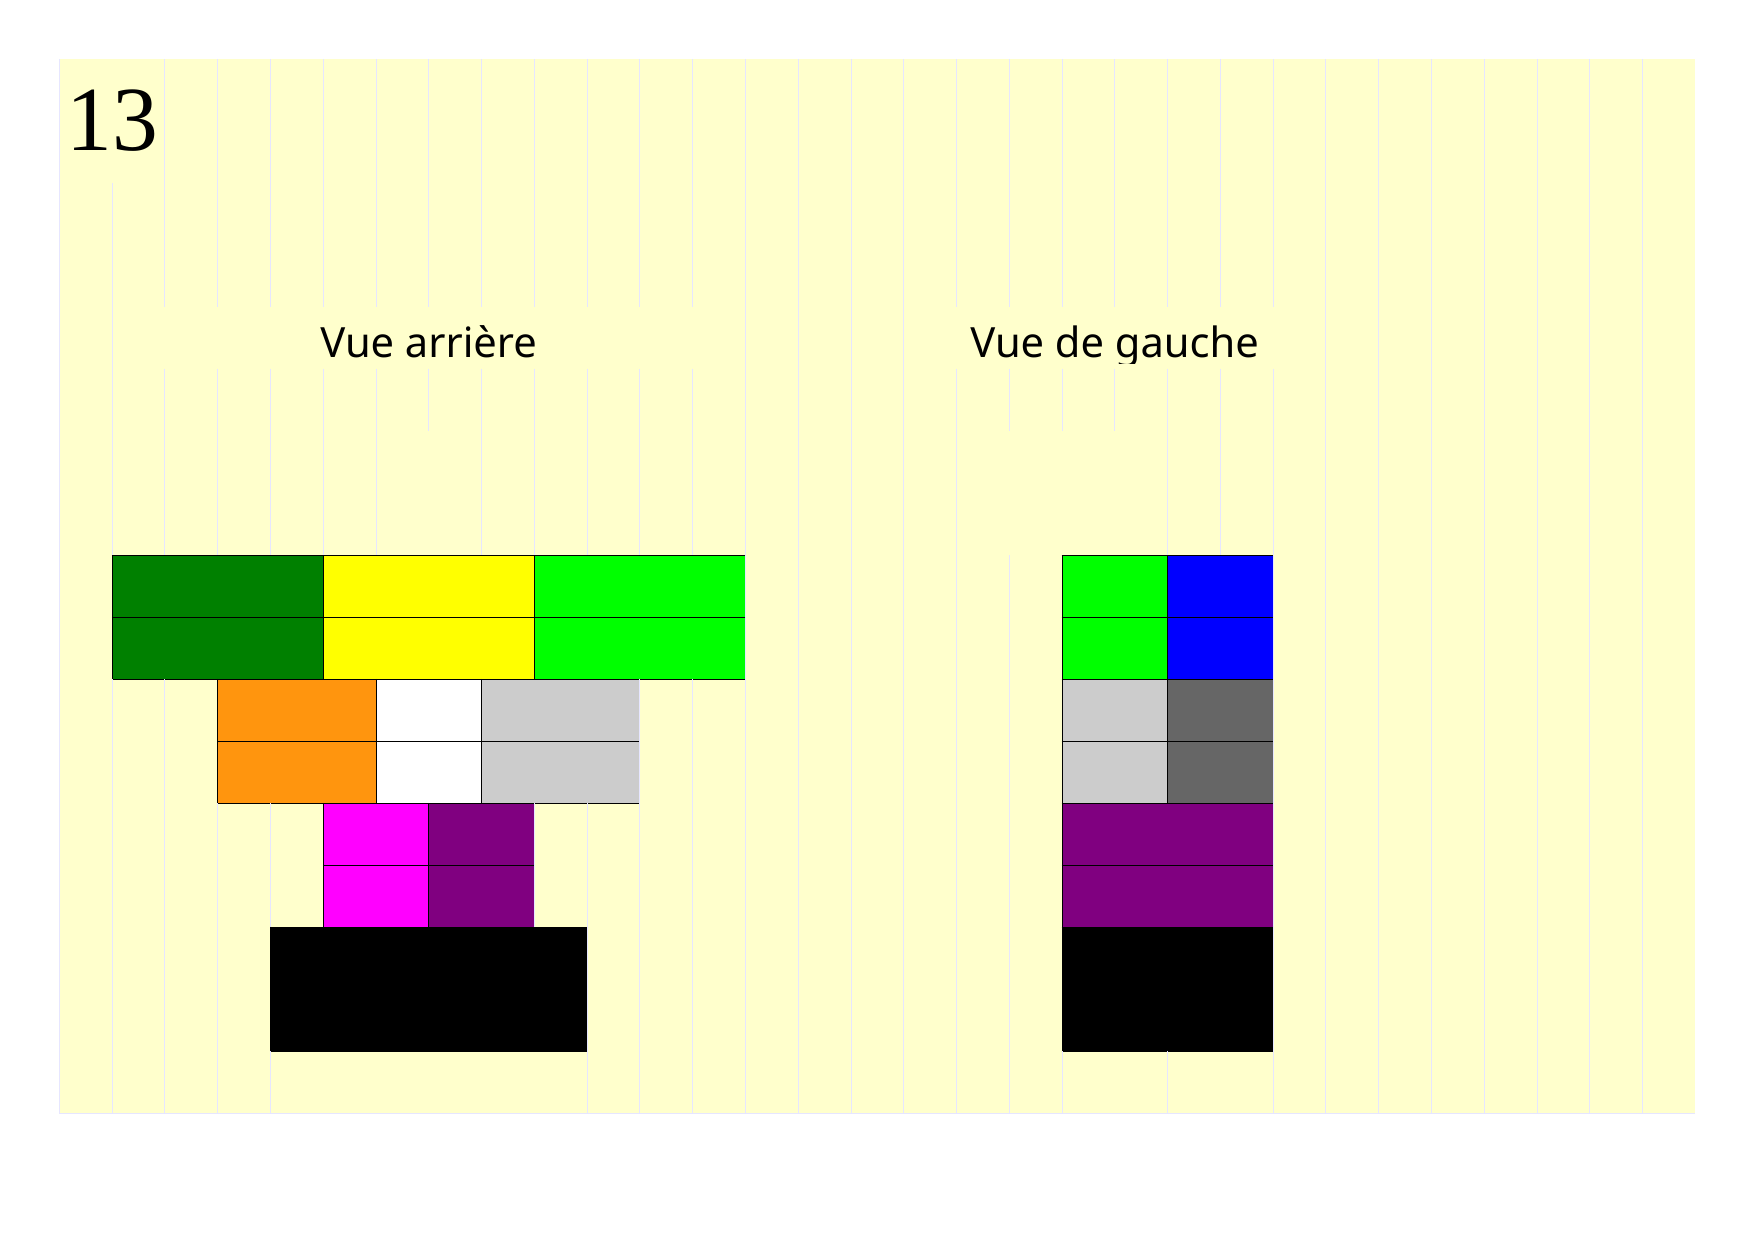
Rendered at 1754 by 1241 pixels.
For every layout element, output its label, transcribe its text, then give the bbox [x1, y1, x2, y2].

table_header [904, 59, 956, 121]
table_cell [588, 121, 639, 183]
table_cell [1432, 121, 1484, 183]
table_cell [1010, 927, 1062, 989]
table_cell [1221, 431, 1273, 493]
table_cell [482, 680, 639, 741]
table_cell [1538, 865, 1589, 927]
table_cell [1485, 1051, 1537, 1113]
table_cell [1168, 431, 1220, 493]
table_cell [693, 493, 745, 555]
table_cell [1590, 369, 1642, 431]
table_cell [746, 183, 798, 245]
table_cell [324, 183, 376, 245]
table_cell [746, 493, 798, 555]
table_cell [1168, 245, 1220, 307]
table_cell [1485, 121, 1537, 183]
table_cell [324, 618, 534, 679]
table_cell [1274, 741, 1325, 803]
table_cell [799, 1051, 851, 1113]
table_cell [1010, 369, 1062, 431]
table_cell [377, 431, 481, 493]
table_cell [218, 927, 270, 989]
table_cell [799, 989, 851, 1051]
table_cell [1432, 865, 1484, 927]
table_cell [535, 369, 587, 431]
table_cell [271, 245, 323, 307]
table_header [1063, 59, 1114, 121]
table_cell [904, 183, 956, 245]
table_cell Vue arrière [113, 307, 745, 369]
table_cell [693, 865, 745, 927]
table_cell [1010, 121, 1062, 183]
table_cell [1274, 803, 1325, 865]
table_cell [1063, 989, 1167, 1051]
table_cell [113, 865, 164, 927]
table_cell [904, 1051, 956, 1113]
table_cell [60, 803, 112, 865]
table_cell [113, 741, 164, 803]
table_cell [1274, 617, 1325, 679]
table_cell [1590, 555, 1642, 617]
table_cell [218, 369, 270, 431]
table_cell [377, 493, 481, 555]
table_header [535, 59, 587, 121]
table_cell [1274, 245, 1325, 307]
table_cell [1432, 803, 1484, 865]
table_cell [957, 989, 1009, 1051]
table_cell [799, 865, 851, 927]
table_cell [957, 865, 1009, 927]
table_header [1274, 59, 1325, 121]
table_cell [1010, 741, 1062, 803]
table_cell [535, 245, 587, 307]
table_cell [1063, 369, 1114, 431]
table_cell [640, 431, 692, 493]
table_cell [1168, 121, 1220, 183]
table_cell [1167, 989, 1273, 1051]
table_header [746, 59, 798, 121]
table_cell [957, 617, 1009, 679]
table_cell [799, 245, 851, 307]
table_cell [1010, 989, 1062, 1051]
table_cell [1432, 431, 1484, 493]
table_cell [482, 742, 639, 803]
table_cell [852, 431, 903, 493]
table_cell [1538, 555, 1589, 617]
table_cell [535, 431, 587, 493]
table_cell [1274, 927, 1325, 989]
table_cell [640, 680, 692, 741]
table_cell [1326, 989, 1378, 1051]
table_cell [852, 555, 903, 617]
table_cell [1168, 1052, 1273, 1113]
table_header [1538, 59, 1589, 121]
table_cell [113, 245, 164, 307]
table_header [1590, 59, 1642, 121]
table_cell [1167, 928, 1273, 989]
table_cell [1643, 121, 1695, 183]
table_cell [588, 804, 639, 865]
table_cell [746, 121, 798, 183]
table_cell [1326, 121, 1378, 183]
table_cell [113, 556, 323, 617]
table_cell [1379, 1051, 1431, 1113]
table_cell [113, 680, 164, 741]
table_cell [60, 679, 112, 741]
table_cell [113, 803, 164, 865]
table_cell [640, 927, 692, 989]
table_cell [904, 369, 956, 431]
table_cell [60, 307, 112, 369]
table_cell [904, 741, 956, 803]
table_cell [852, 741, 903, 803]
table_cell [165, 741, 217, 803]
table_cell [60, 1051, 112, 1113]
table_cell [324, 431, 376, 493]
table_cell [377, 121, 428, 183]
table_cell [1168, 742, 1273, 803]
table_cell [1432, 493, 1484, 555]
table_cell [1326, 803, 1378, 865]
table_cell [799, 183, 851, 245]
table_cell [113, 183, 164, 245]
table_cell [1432, 369, 1484, 431]
table_cell [218, 245, 270, 307]
table_cell [1538, 183, 1589, 245]
table_cell [1115, 245, 1167, 307]
table_cell [1010, 803, 1062, 865]
table_cell [535, 618, 745, 679]
table_cell [746, 865, 798, 927]
table_cell [1432, 183, 1484, 245]
table_cell [1538, 493, 1589, 555]
table_cell [1643, 865, 1695, 927]
table_cell [60, 555, 112, 617]
table_cell [799, 431, 851, 493]
table_cell [1643, 1051, 1695, 1113]
table_cell [1643, 183, 1695, 245]
table_cell [693, 989, 745, 1051]
table_cell [904, 493, 956, 555]
table_cell [1485, 741, 1537, 803]
table_cell [1274, 121, 1325, 183]
table_cell [1643, 493, 1695, 555]
table_cell [588, 431, 639, 493]
table_cell [1485, 431, 1537, 493]
table_cell [588, 245, 639, 307]
table_cell [1590, 927, 1642, 989]
table_cell [1274, 865, 1325, 927]
table_cell [1538, 245, 1589, 307]
table_cell [1326, 369, 1378, 431]
table_cell [904, 989, 956, 1051]
table_cell [799, 617, 851, 679]
table_cell [1379, 369, 1431, 431]
table_cell [1326, 555, 1378, 617]
table_cell [324, 866, 428, 927]
table_cell [799, 927, 851, 989]
table_cell [746, 431, 798, 493]
table_cell [1221, 245, 1273, 307]
table_cell [218, 680, 376, 741]
table_cell [904, 555, 956, 617]
table_cell [1432, 555, 1484, 617]
table_cell [1221, 493, 1273, 555]
table_cell [1538, 679, 1589, 741]
table_cell [60, 927, 112, 989]
table_cell [588, 927, 639, 989]
table_cell [218, 493, 270, 555]
table_header [1485, 59, 1537, 121]
table_cell [324, 804, 428, 865]
table_cell [1063, 866, 1273, 927]
table_cell [588, 865, 639, 927]
table_cell [271, 927, 587, 989]
table_cell [957, 679, 1009, 741]
table_cell [218, 865, 270, 927]
table_header [429, 59, 481, 121]
table_cell [588, 989, 639, 1051]
table_cell [693, 183, 745, 245]
table_cell [746, 307, 798, 369]
table_cell [218, 183, 270, 245]
table_cell [799, 121, 851, 183]
table_cell [852, 1051, 903, 1113]
table_cell [1485, 989, 1537, 1051]
table_cell [1326, 307, 1378, 369]
table_cell [165, 1051, 217, 1113]
table_cell [1485, 555, 1537, 617]
table_cell [482, 121, 534, 183]
table_cell [1221, 183, 1273, 245]
table_cell [1274, 989, 1325, 1051]
table_cell [1010, 1051, 1062, 1113]
table_cell [799, 369, 851, 431]
table_cell [165, 989, 217, 1051]
table_cell [1274, 431, 1325, 493]
table_cell [218, 121, 270, 183]
table_cell [482, 183, 534, 245]
table_cell [693, 741, 745, 803]
table_cell [1379, 803, 1431, 865]
table_cell [1010, 679, 1062, 741]
table_cell [218, 804, 270, 865]
table_cell [1432, 741, 1484, 803]
table_cell [1326, 741, 1378, 803]
table_header [1379, 59, 1431, 121]
table_cell [852, 307, 903, 369]
table_cell [852, 803, 903, 865]
table_cell [1168, 369, 1220, 431]
table_cell [1168, 556, 1273, 617]
table_cell [1432, 617, 1484, 679]
table_cell [1063, 183, 1114, 245]
table_cell [60, 183, 112, 245]
table_cell [113, 618, 323, 679]
table_cell [1274, 493, 1325, 555]
table_cell [60, 865, 112, 927]
table_cell [957, 183, 1009, 245]
table_cell [1379, 617, 1431, 679]
table_header [799, 59, 851, 121]
table_cell [852, 245, 903, 307]
table_cell [1538, 741, 1589, 803]
table_cell [1063, 680, 1167, 741]
table_cell [1485, 183, 1537, 245]
table_cell [1538, 431, 1589, 493]
table_cell [535, 493, 587, 555]
table_cell [1590, 803, 1642, 865]
table_cell [1485, 493, 1537, 555]
table_cell [640, 989, 692, 1051]
table_cell [1485, 245, 1537, 307]
table_cell [1590, 183, 1642, 245]
table_cell [1326, 1051, 1378, 1113]
table_cell [1538, 617, 1589, 679]
table_cell [1538, 927, 1589, 989]
table_header [165, 59, 217, 121]
table_cell [271, 1052, 587, 1113]
table_cell [218, 1051, 270, 1113]
table_cell [588, 183, 639, 245]
table_cell [693, 803, 745, 865]
table_cell [957, 741, 1009, 803]
table_cell [1063, 245, 1114, 307]
table_cell [746, 555, 798, 617]
table_cell [1379, 741, 1431, 803]
table_header [852, 59, 903, 121]
table_cell [377, 183, 428, 245]
table_cell [1326, 493, 1378, 555]
table_cell [1326, 865, 1378, 927]
table_cell [1643, 679, 1695, 741]
table_cell [1538, 121, 1589, 183]
table_cell [1643, 245, 1695, 307]
table_cell [218, 742, 376, 803]
table_cell [535, 865, 587, 927]
table_cell [1643, 307, 1695, 369]
table_cell [957, 1051, 1009, 1113]
table_cell [1379, 927, 1431, 989]
table_cell [429, 866, 534, 927]
table_cell [1379, 679, 1431, 741]
table_cell [693, 927, 745, 989]
table_cell [1643, 617, 1695, 679]
table_cell [1010, 183, 1062, 245]
table_cell [746, 617, 798, 679]
table_cell [1379, 989, 1431, 1051]
table_header 13 [60, 59, 164, 183]
table_cell [271, 121, 323, 183]
table_cell [1326, 431, 1378, 493]
table_cell [693, 369, 745, 431]
table_cell [1590, 989, 1642, 1051]
table_cell [852, 617, 903, 679]
table_cell [1538, 307, 1589, 369]
table_cell [1590, 1051, 1642, 1113]
table_cell [271, 989, 587, 1051]
table_cell [640, 183, 692, 245]
table_cell [1274, 679, 1325, 741]
table_cell [324, 493, 376, 555]
table_cell [1063, 1052, 1167, 1113]
table_cell [799, 679, 851, 741]
table_header [640, 59, 692, 121]
table_cell [640, 121, 692, 183]
table_cell [640, 245, 692, 307]
table_cell [1168, 183, 1220, 245]
table_cell [904, 617, 956, 679]
table_cell [957, 927, 1009, 989]
table_cell [1063, 742, 1167, 803]
table_cell [60, 493, 112, 555]
table_cell [693, 121, 745, 183]
table_cell [640, 1051, 692, 1113]
table_cell [1485, 369, 1537, 431]
table_cell [1590, 741, 1642, 803]
table_cell [1379, 183, 1431, 245]
table_cell [1168, 493, 1220, 555]
table_cell [271, 865, 323, 927]
table_cell [640, 369, 692, 431]
table_cell [693, 680, 745, 741]
table_cell [113, 927, 164, 989]
table_cell [1485, 307, 1537, 369]
table_cell [324, 369, 376, 431]
table_cell [1115, 183, 1167, 245]
table_cell [429, 245, 481, 307]
table_cell [1432, 1051, 1484, 1113]
table_cell [852, 121, 903, 183]
table_cell [957, 803, 1009, 865]
table_cell [746, 803, 798, 865]
table_cell [1538, 803, 1589, 865]
table_cell [1590, 617, 1642, 679]
table_cell [1115, 121, 1167, 183]
table_cell [535, 556, 745, 617]
table_cell [482, 245, 534, 307]
table_cell [1432, 307, 1484, 369]
table_cell [1379, 121, 1431, 183]
table_cell [165, 431, 217, 493]
table_cell [1326, 617, 1378, 679]
table_cell [1485, 803, 1537, 865]
table_cell [746, 369, 798, 431]
table_cell [904, 431, 956, 493]
table_cell [746, 741, 798, 803]
table_cell [957, 555, 1009, 617]
table_cell [165, 183, 217, 245]
table_cell [1274, 183, 1325, 245]
table_cell [60, 617, 112, 679]
table_cell [852, 989, 903, 1051]
table_header [1221, 59, 1273, 121]
table_header [693, 59, 745, 121]
table_cell [1590, 121, 1642, 183]
table_cell [693, 1051, 745, 1113]
table_cell [482, 431, 534, 493]
table_cell [1590, 865, 1642, 927]
table_cell [1432, 927, 1484, 989]
table_cell [377, 680, 481, 741]
table_header [1432, 59, 1484, 121]
table_cell [746, 679, 798, 741]
table_cell [429, 804, 534, 865]
table_cell [1590, 679, 1642, 741]
table_cell [957, 369, 1009, 431]
table_cell [957, 121, 1009, 183]
table_cell [1010, 245, 1062, 307]
table_cell [377, 245, 428, 307]
table_cell [1063, 804, 1273, 865]
table_cell [165, 493, 217, 555]
table_header [588, 59, 639, 121]
table_header [1326, 59, 1378, 121]
table_cell [1538, 369, 1589, 431]
table_cell [746, 1051, 798, 1113]
table_cell [165, 865, 217, 927]
table_cell [165, 927, 217, 989]
table_cell [1326, 679, 1378, 741]
table_cell [1326, 245, 1378, 307]
table_cell [588, 1051, 639, 1113]
table_cell [588, 493, 639, 555]
table_cell [1168, 618, 1273, 679]
table_cell [746, 989, 798, 1051]
table_cell [1538, 1051, 1589, 1113]
table_cell [482, 493, 534, 555]
table_cell [904, 121, 956, 183]
table_header [377, 59, 428, 121]
table_cell [60, 369, 112, 431]
table_cell [852, 369, 903, 431]
table_cell [324, 121, 376, 183]
table_cell [113, 989, 164, 1051]
table_cell [1168, 680, 1273, 741]
table_cell [640, 493, 692, 555]
table_header [271, 59, 323, 121]
table_cell [904, 803, 956, 865]
table_cell [1379, 865, 1431, 927]
table_cell [113, 369, 164, 431]
table_cell [429, 183, 481, 245]
table_cell [377, 369, 428, 431]
table_cell [852, 927, 903, 989]
table_cell [271, 804, 323, 865]
table_cell [957, 245, 1009, 307]
table_cell [535, 804, 587, 865]
table_cell [588, 369, 639, 431]
table_cell [799, 307, 851, 369]
table_cell [1643, 741, 1695, 803]
table_cell [904, 927, 956, 989]
table_cell [271, 183, 323, 245]
table_cell [1643, 555, 1695, 617]
table_cell [957, 431, 1167, 493]
table_cell [1643, 927, 1695, 989]
table_cell [1485, 927, 1537, 989]
table_cell [904, 679, 956, 741]
table_cell [852, 679, 903, 741]
table_cell [1643, 803, 1695, 865]
table_cell [1010, 617, 1062, 679]
table_cell [271, 493, 323, 555]
table_cell [60, 989, 112, 1051]
table_cell [1379, 307, 1431, 369]
table_cell [482, 369, 534, 431]
table_cell [799, 555, 851, 617]
table_cell [1063, 618, 1167, 679]
table_cell [1115, 369, 1167, 431]
table_header [1115, 59, 1167, 121]
table_header [1010, 59, 1062, 121]
table_cell [1326, 927, 1378, 989]
table_cell [799, 741, 851, 803]
table_cell [693, 431, 745, 493]
table_cell [271, 431, 323, 493]
table_cell [904, 865, 956, 927]
table_cell [1010, 555, 1062, 617]
table_cell [852, 865, 903, 927]
table_cell [1432, 245, 1484, 307]
table_cell [165, 245, 217, 307]
table_cell [640, 741, 692, 803]
table_cell [852, 183, 903, 245]
table_cell [165, 121, 217, 183]
table_cell [1379, 431, 1431, 493]
table_cell [1010, 865, 1062, 927]
table_cell [693, 245, 745, 307]
table_cell [1221, 121, 1273, 183]
table_cell [852, 493, 903, 555]
table_cell [429, 121, 481, 183]
table_cell [799, 493, 851, 555]
table_cell [218, 431, 270, 493]
table_cell [1432, 679, 1484, 741]
table_cell Vue de gauche [904, 307, 1325, 369]
table_cell [1221, 369, 1273, 431]
table_cell [1485, 617, 1537, 679]
table_cell [1274, 555, 1325, 617]
table_cell [957, 493, 1167, 555]
table_cell [1485, 679, 1537, 741]
table_cell [1379, 493, 1431, 555]
table_cell [113, 493, 164, 555]
table_cell [1643, 989, 1695, 1051]
table_cell [165, 803, 217, 865]
table_cell [60, 245, 112, 307]
table_header [482, 59, 534, 121]
table_cell [377, 742, 481, 803]
table_cell [1643, 369, 1695, 431]
table_cell [324, 556, 534, 617]
table_cell [60, 741, 112, 803]
table_cell [799, 803, 851, 865]
table_cell [640, 803, 692, 865]
table_cell [324, 245, 376, 307]
table_cell [746, 927, 798, 989]
table_cell [535, 183, 587, 245]
table_cell [1063, 556, 1167, 617]
table_cell [60, 431, 112, 493]
table_header [218, 59, 270, 121]
table_cell [1590, 431, 1642, 493]
table_cell [218, 989, 270, 1051]
table_cell [1590, 493, 1642, 555]
table_cell [1432, 989, 1484, 1051]
table_header [957, 59, 1009, 121]
table_cell [1274, 1051, 1325, 1113]
table_cell [1063, 121, 1114, 183]
table_cell [271, 369, 323, 431]
table_header [324, 59, 376, 121]
table_cell [1485, 865, 1537, 927]
table_cell [1326, 183, 1378, 245]
table_cell [1590, 245, 1642, 307]
table_cell [1643, 431, 1695, 493]
table_cell [1538, 989, 1589, 1051]
table_cell [113, 1051, 164, 1113]
table_cell [1379, 555, 1431, 617]
table_cell [1379, 245, 1431, 307]
table_cell [429, 369, 481, 431]
table_cell [1590, 307, 1642, 369]
table_cell [535, 121, 587, 183]
table_cell [640, 865, 692, 927]
table_cell [1274, 369, 1325, 431]
table_cell [165, 680, 217, 741]
table_header [1168, 59, 1220, 121]
table_cell [165, 369, 217, 431]
table_cell [113, 431, 164, 493]
table_cell [746, 245, 798, 307]
table_header [1643, 59, 1695, 121]
table_cell [1063, 928, 1167, 989]
table_cell [904, 245, 956, 307]
